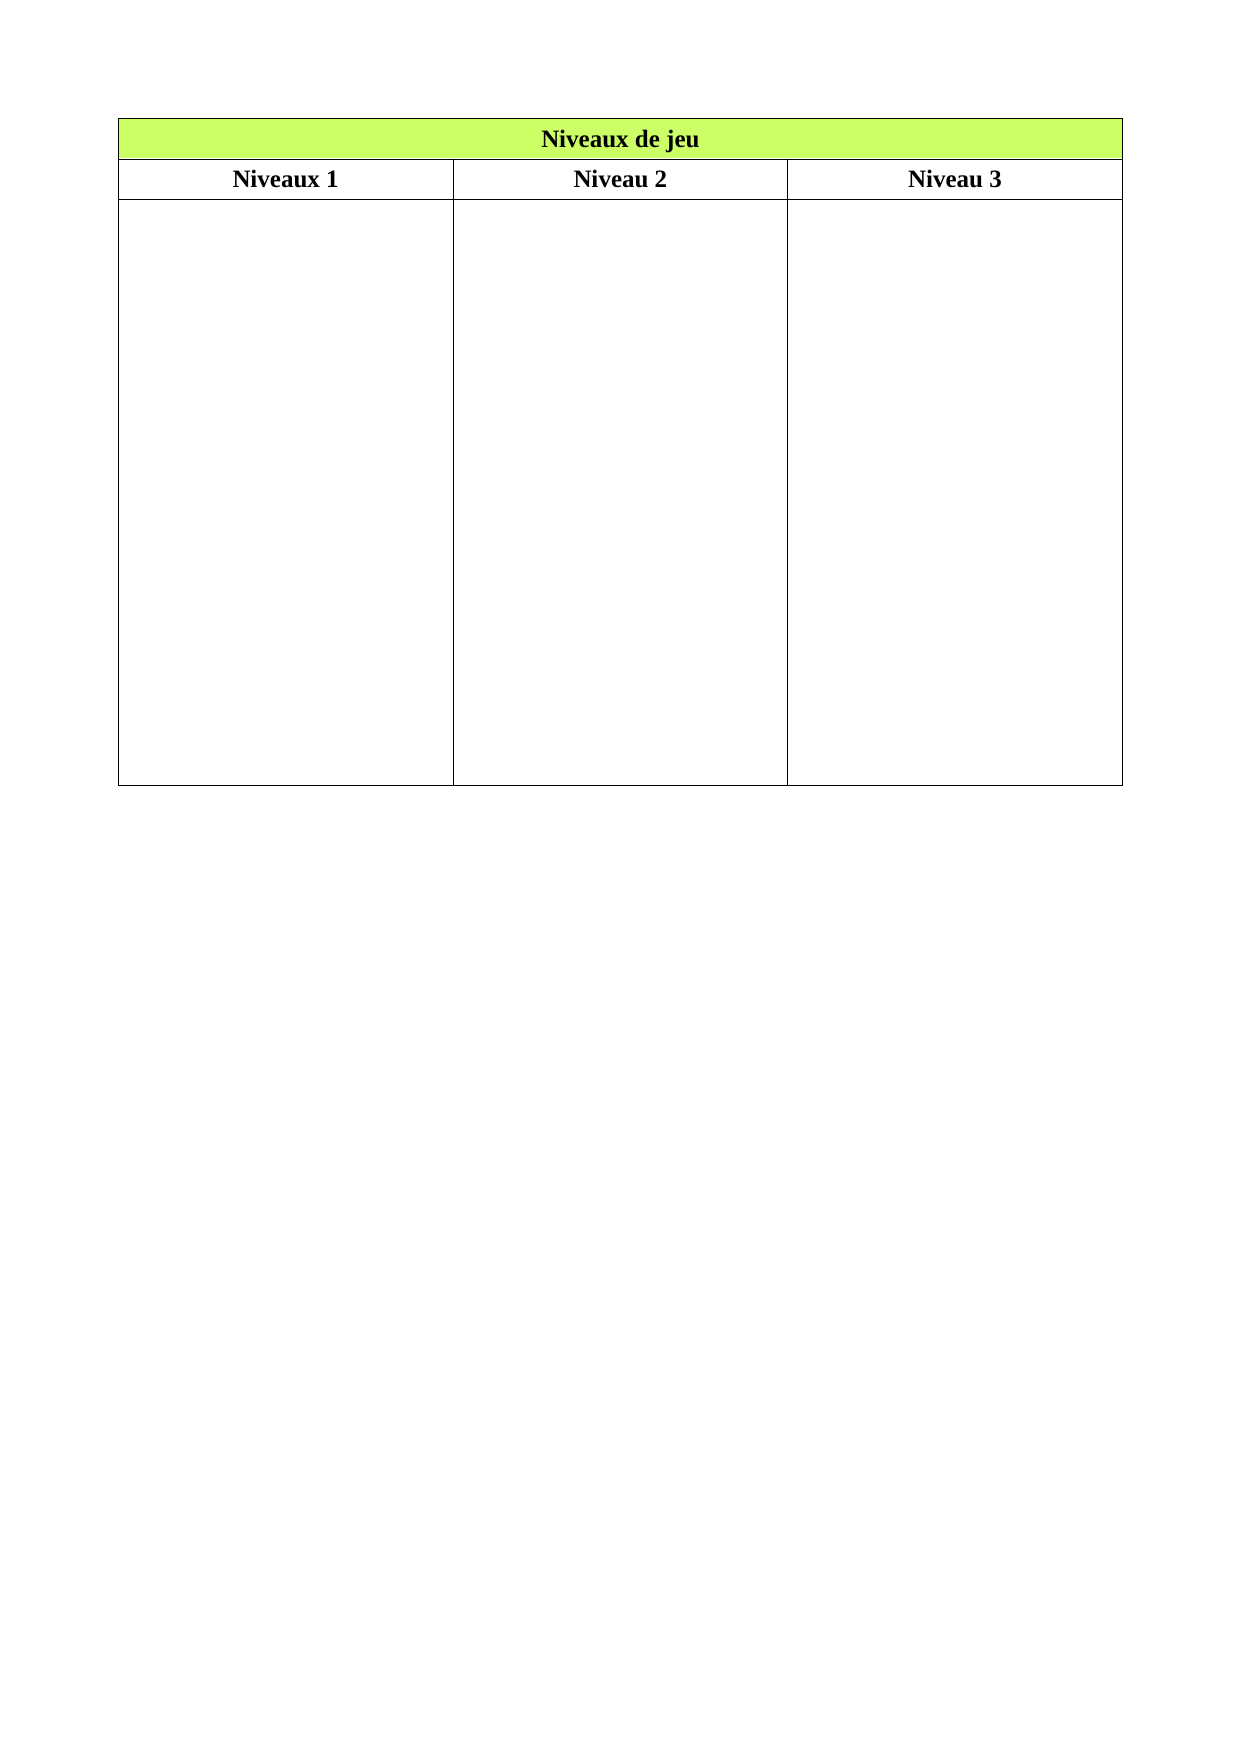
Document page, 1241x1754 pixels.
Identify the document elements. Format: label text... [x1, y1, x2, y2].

table_cell Niveaux 1 [119, 160, 453, 199]
table_cell Niveau 2 [454, 160, 787, 199]
table_cell [119, 200, 453, 785]
table_cell [788, 200, 1122, 785]
table_cell [454, 200, 787, 785]
table_header Niveaux de jeu [119, 119, 1122, 158]
table_cell Niveau 3 [788, 160, 1122, 199]
